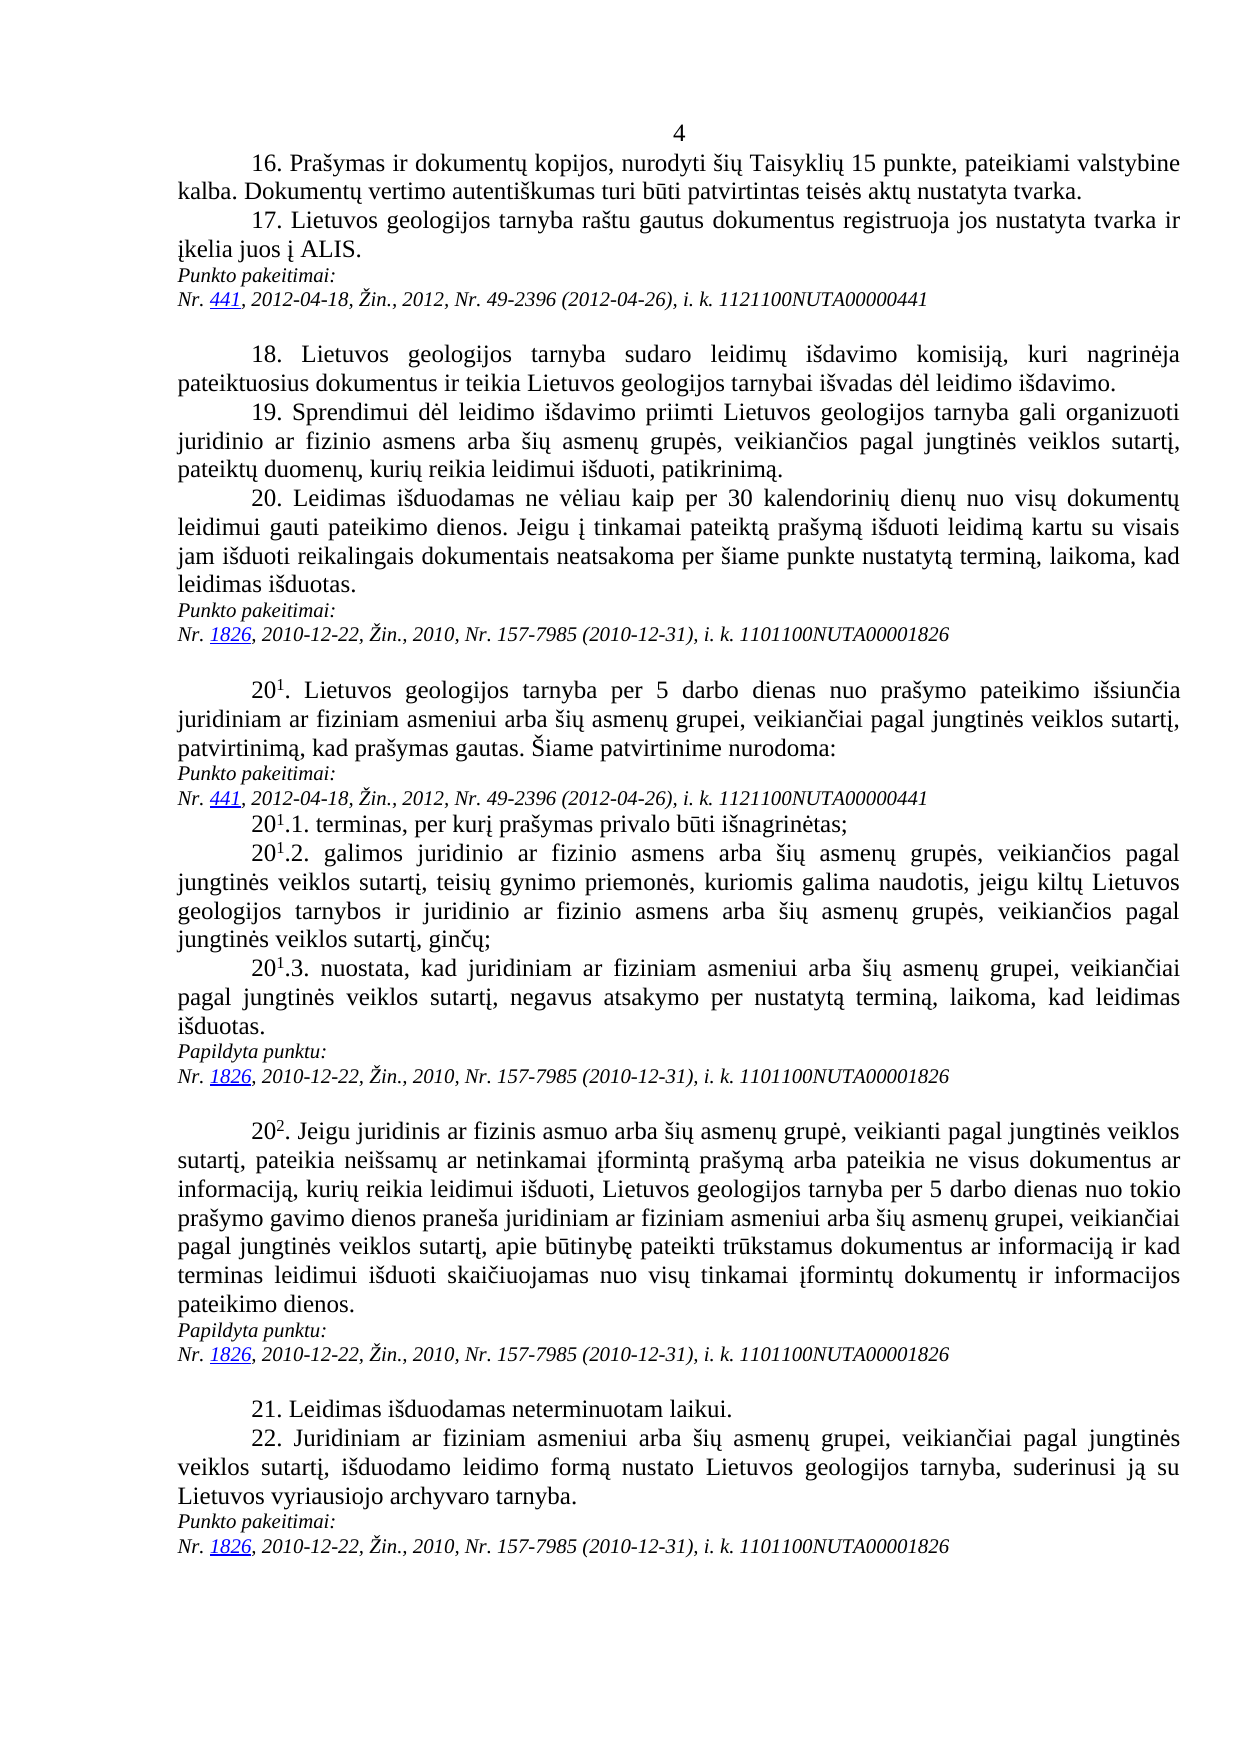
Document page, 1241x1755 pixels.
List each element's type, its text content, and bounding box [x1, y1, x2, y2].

text 202. Jeigu juridinis ar fizinis asmuo arba šių asmenų grupė, veikianti pagal jungtinės veiklos sutartį, pateikia neišsamų ar netinkamai įformintą prašymą arba pateikia ne visus dokumentus ar informaciją, kurių reikia leidimui išduoti, Lietuvos geologijos tarnyba per 5 darbo dienas nuo tokio prašymo gavimo dienos praneša juridiniam ar fiziniam asmeniui arba šių asmenų grupei, veikiančiai pagal jungtinės veiklos sutartį, apie būtinybę pateikti trūkstamus dokumentus ar informaciją ir kad terminas leidimui išduoti skaičiuojamas nuo visų tinkamai įformintų dokumentų ir informacijos pateikimo dienos. [177, 1116, 1181, 1318]
text 201.3. nuostata, kad juridiniam ar fiziniam asmeniui arba šių asmenų grupei, veikiančiai pagal jungtinės veiklos sutartį, negavus atsakymo per nustatytą terminą, laikoma, kad leidimas išduotas. [177, 953, 1181, 1039]
text 17. Lietuvos geologijos tarnyba raštu gautus dokumentus registruoja jos nustatyta tvarka ir įkelia juos į ALIS. [177, 205, 1181, 263]
text Nr. 1826, 2010-12-22, Žin., 2010, Nr. 157-7985 (2010-12-31), i. k. 1101100NUTA00001826 [177, 1533, 1181, 1558]
text 20. Leidimas išduodamas ne vėliau kaip per 30 kalendorinių dienų nuo visų dokumentų leidimui gauti pateikimo dienos. Jeigu į tinkamai pateiktą prašymą išduoti leidimą kartu su visais jam išduoti reikalingais dokumentais neatsakoma per šiame punkte nustatytą terminą, laikoma, kad leidimas išduotas. [177, 483, 1181, 598]
text 18. Lietuvos geologijos tarnyba sudaro leidimų išdavimo komisiją, kuri nagrinėja pateiktuosius dokumentus ir teikia Lietuvos geologijos tarnybai išvadas dėl leidimo išdavimo. [177, 339, 1181, 397]
text 22. Juridiniam ar fiziniam asmeniui arba šių asmenų grupei, veikiančiai pagal jungtinės veiklos sutartį, išduodamo leidimo formą nustato Lietuvos geologijos tarnyba, suderinusi ją su Lietuvos vyriausiojo archyvaro tarnyba. [177, 1423, 1181, 1509]
text Punkto pakeitimai: [177, 263, 1181, 287]
text Nr. 441, 2012-04-18, Žin., 2012, Nr. 49-2396 (2012-04-26), i. k. 1121100NUTA00000441 [177, 287, 1181, 311]
text Papildyta punktu: [177, 1039, 1181, 1063]
text Papildyta punktu: [177, 1318, 1181, 1342]
text 21. Leidimas išduodamas neterminuotam laikui. [177, 1394, 1181, 1423]
text Nr. 441, 2012-04-18, Žin., 2012, Nr. 49-2396 (2012-04-26), i. k. 1121100NUTA00000441 [177, 785, 1181, 809]
text 16. Prašymas ir dokumentų kopijos, nurodyti šių Taisyklių 15 punkte, pateikiami valstybine kalba. Dokumentų vertimo autentiškumas turi būti patvirtintas teisės aktų nustatyta tvarka. [177, 148, 1181, 205]
text 201.1. terminas, per kurį prašymas privalo būti išnagrinėtas; [177, 809, 1181, 838]
text 19. Sprendimui dėl leidimo išdavimo priimti Lietuvos geologijos tarnyba gali organizuoti juridinio ar fizinio asmens arba šių asmenų grupės, veikiančios pagal jungtinės veiklos sutartį, pateiktų duomenų, kurių reikia leidimui išduoti, patikrinimą. [177, 397, 1181, 483]
text 201.2. galimos juridinio ar fizinio asmens arba šių asmenų grupės, veikiančios pagal jungtinės veiklos sutartį, teisių gynimo priemonės, kuriomis galima naudotis, jeigu kiltų Lietuvos geologijos tarnybos ir juridinio ar fizinio asmens arba šių asmenų grupės, veikiančios pagal jungtinės veiklos sutartį, ginčų; [177, 838, 1181, 953]
text Nr. 1826, 2010-12-22, Žin., 2010, Nr. 157-7985 (2010-12-31), i. k. 1101100NUTA00001826 [177, 1063, 1181, 1088]
text Punkto pakeitimai: [177, 1509, 1181, 1533]
text 201. Lietuvos geologijos tarnyba per 5 darbo dienas nuo prašymo pateikimo išsiunčia juridiniam ar fiziniam asmeniui arba šių asmenų grupei, veikiančiai pagal jungtinės veiklos sutartį, patvirtinimą, kad prašymas gautas. Šiame patvirtinime nurodoma: [177, 675, 1181, 761]
text Punkto pakeitimai: [177, 761, 1181, 785]
text Nr. 1826, 2010-12-22, Žin., 2010, Nr. 157-7985 (2010-12-31), i. k. 1101100NUTA00001826 [177, 622, 1181, 646]
text Nr. 1826, 2010-12-22, Žin., 2010, Nr. 157-7985 (2010-12-31), i. k. 1101100NUTA00001826 [177, 1342, 1181, 1366]
text Punkto pakeitimai: [177, 598, 1181, 622]
